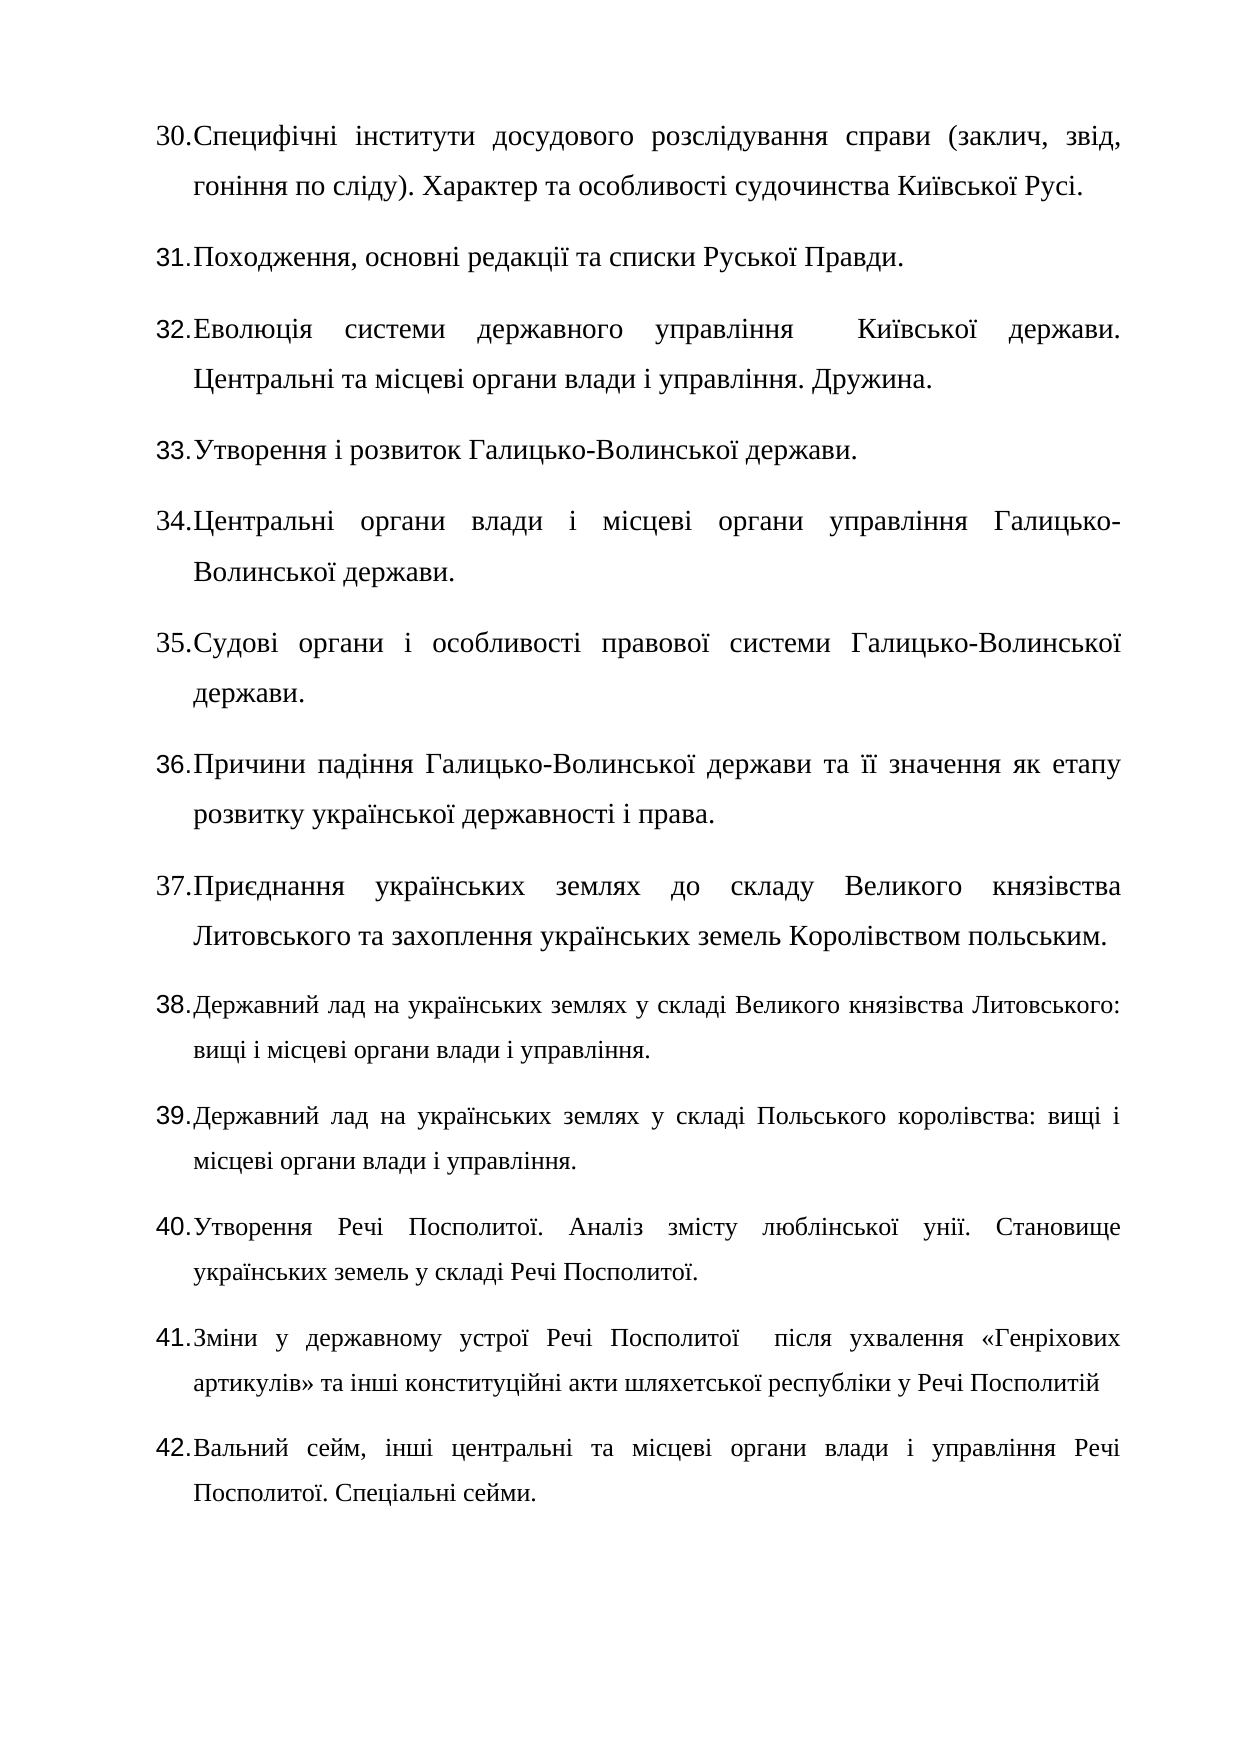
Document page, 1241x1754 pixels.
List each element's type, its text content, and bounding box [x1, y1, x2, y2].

list Центральні органи влади і місцеві органи управління Галицько-Волинської держави. [156, 503, 1122, 587]
list Приєднання українських землях до складу Великого князівства Литовського та захоплення українських земель Королівством польським. [156, 868, 1122, 952]
list Причини падіння Галицько-Волинської держави та її значення як етапу розвитку української державності і права. [156, 746, 1122, 830]
list Походження, основні редакції та списки Руської Правди. [156, 239, 1122, 273]
list Державний лад на українських землях у складі Великого князівства Литовського: вищі і місцеві органи влади і управління. [156, 989, 1122, 1064]
list Утворення і розвиток Галицько-Волинської держави. [156, 432, 1122, 466]
list Вальний сейм, інші центральні та місцеві органи влади і управління Речі Посполитої. Спеціальні сейми. [156, 1432, 1122, 1507]
list Утворення Речі Посполитої. Аналіз змісту люблінської унії. Становище українських земель у складі Речі Посполитої. [156, 1211, 1122, 1286]
list Зміни у державному устрої Речі Посполитої після ухвалення «Генріхових артикулів» та інші конституційні акти шляхетської республіки у Речі Посполитій [156, 1322, 1122, 1397]
list Еволюція системи державного управління Київської держави. Центральні та місцеві органи влади і управління. Дружина. [156, 311, 1122, 394]
list Державний лад на українських землях у складі Польського королівства: вищі і місцеві органи влади і управління. [156, 1100, 1122, 1175]
list Специфічні інститути досудового розслідування справи (заклич, звід, гоніння по сліду). Характер та особливості судочинства Київської Русі. [156, 118, 1122, 202]
list Судові органи і особливості правової системи Галицько-Волинської держави. [156, 625, 1122, 709]
